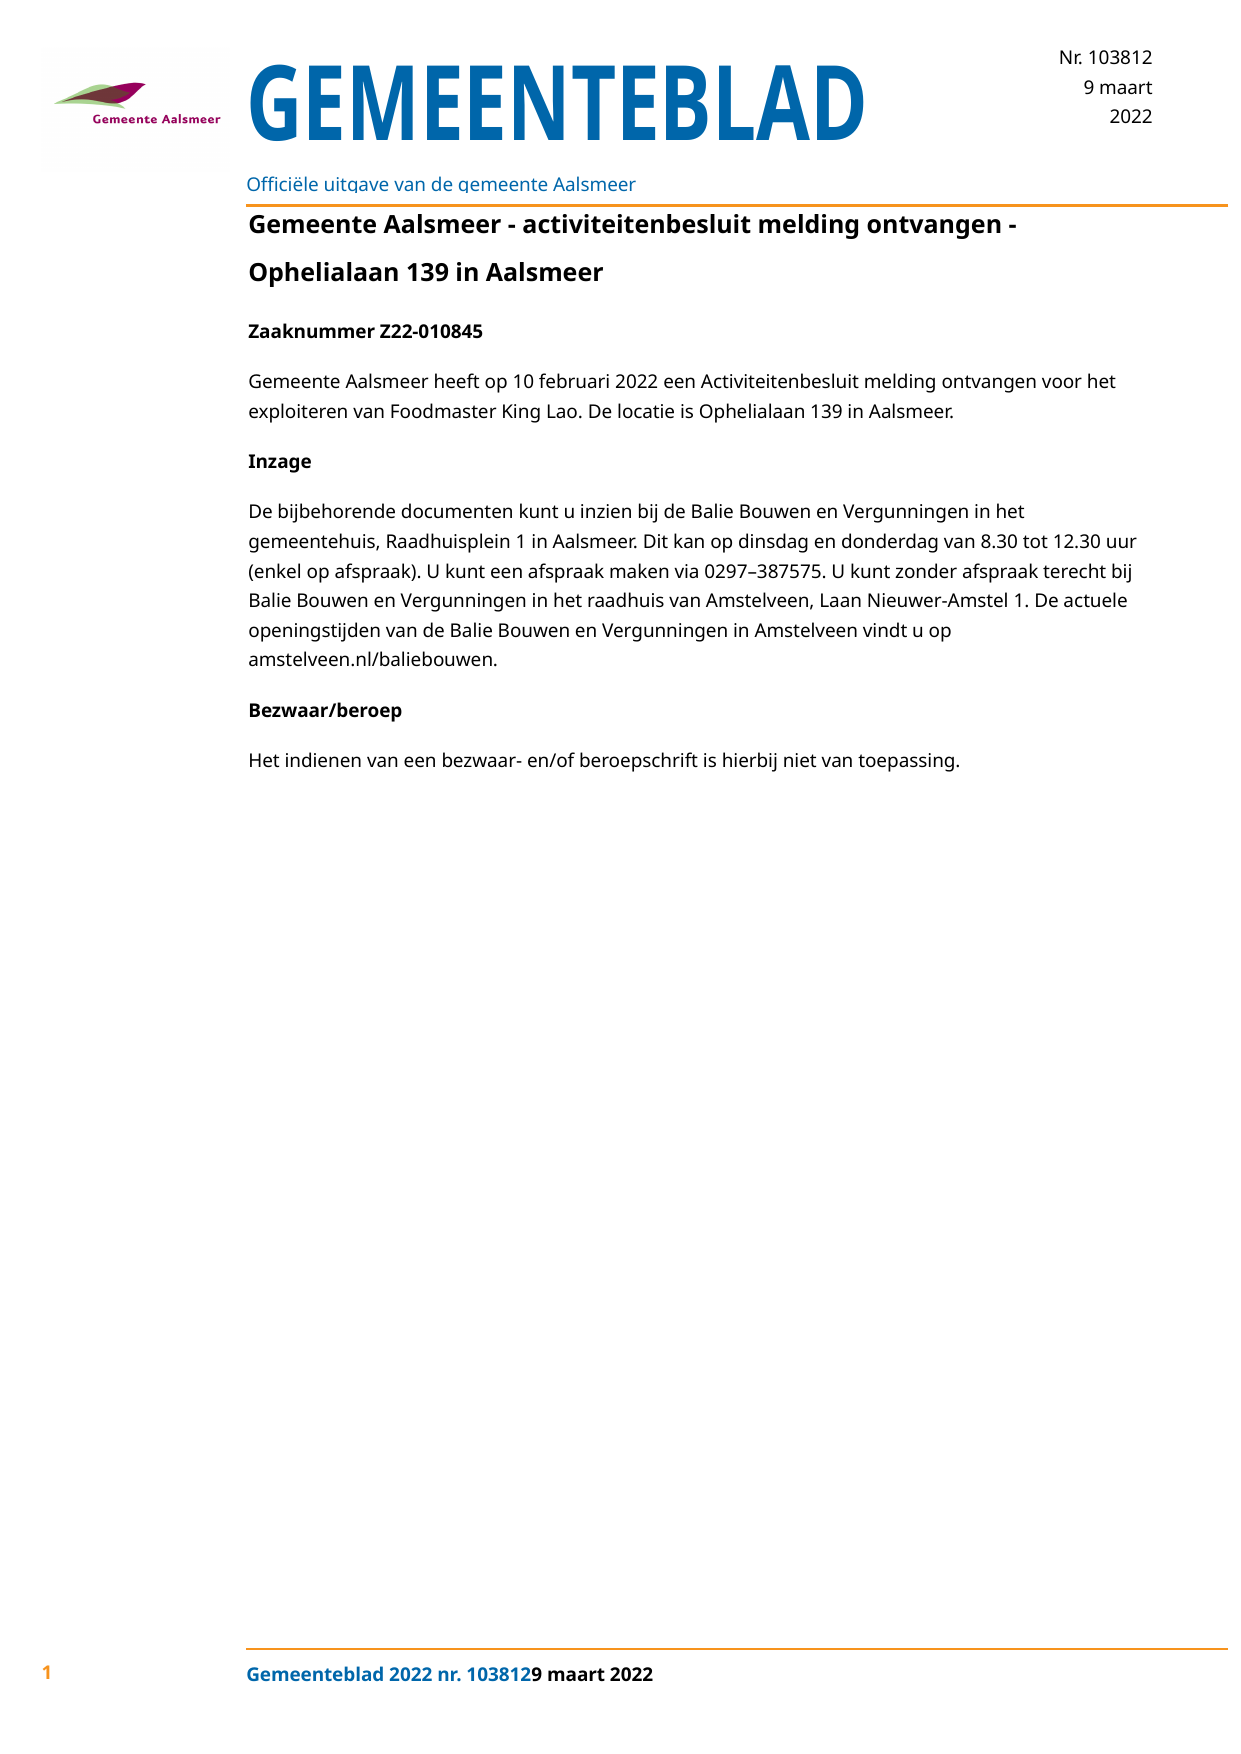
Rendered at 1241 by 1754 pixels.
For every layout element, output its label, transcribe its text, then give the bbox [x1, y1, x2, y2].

text De bijbehorende documenten kunt u inzien bij de Balie Bouwen en Vergunningen in het gemeentehuis, Raadhuisplein 1 in Aalsmeer. Dit kan op dinsdag en donderdag van 8.30 tot 12.30 uur (enkel op afspraak). U kunt een afspraak maken via 0297–387575. U kunt zonder afspraak terecht bij Balie Bouwen en Vergunningen in het raadhuis van Amstelveen, Laan Nieuwer-Amstel 1. De actuele openingstijden van de Balie Bouwen en Vergunningen in Amstelveen vindt u op amstelveen.nl/baliebouwen. [248, 499, 1152, 672]
text Bezwaar/beroep [248, 697, 1152, 723]
text Gemeente Aalsmeer - activiteitenbesluit melding ontvangen - Ophelialaan 139 in Aalsmeer [248, 207, 1152, 288]
text Gemeente Aalsmeer heeft op 10 februari 2022 een Activiteitenbesluit melding ontvangen voor het exploiteren van Foodmaster King Lao. De locatie is Ophelialaan 139 in Aalsmeer. [248, 368, 1152, 424]
picture [41, 47, 231, 172]
text Zaaknummer Z22-010845 [248, 318, 1152, 344]
text Het indienen van een bezwaar- en/of beroepschrift is hierbij niet van toepassing. [248, 747, 1152, 773]
text Inzage [248, 448, 1152, 474]
